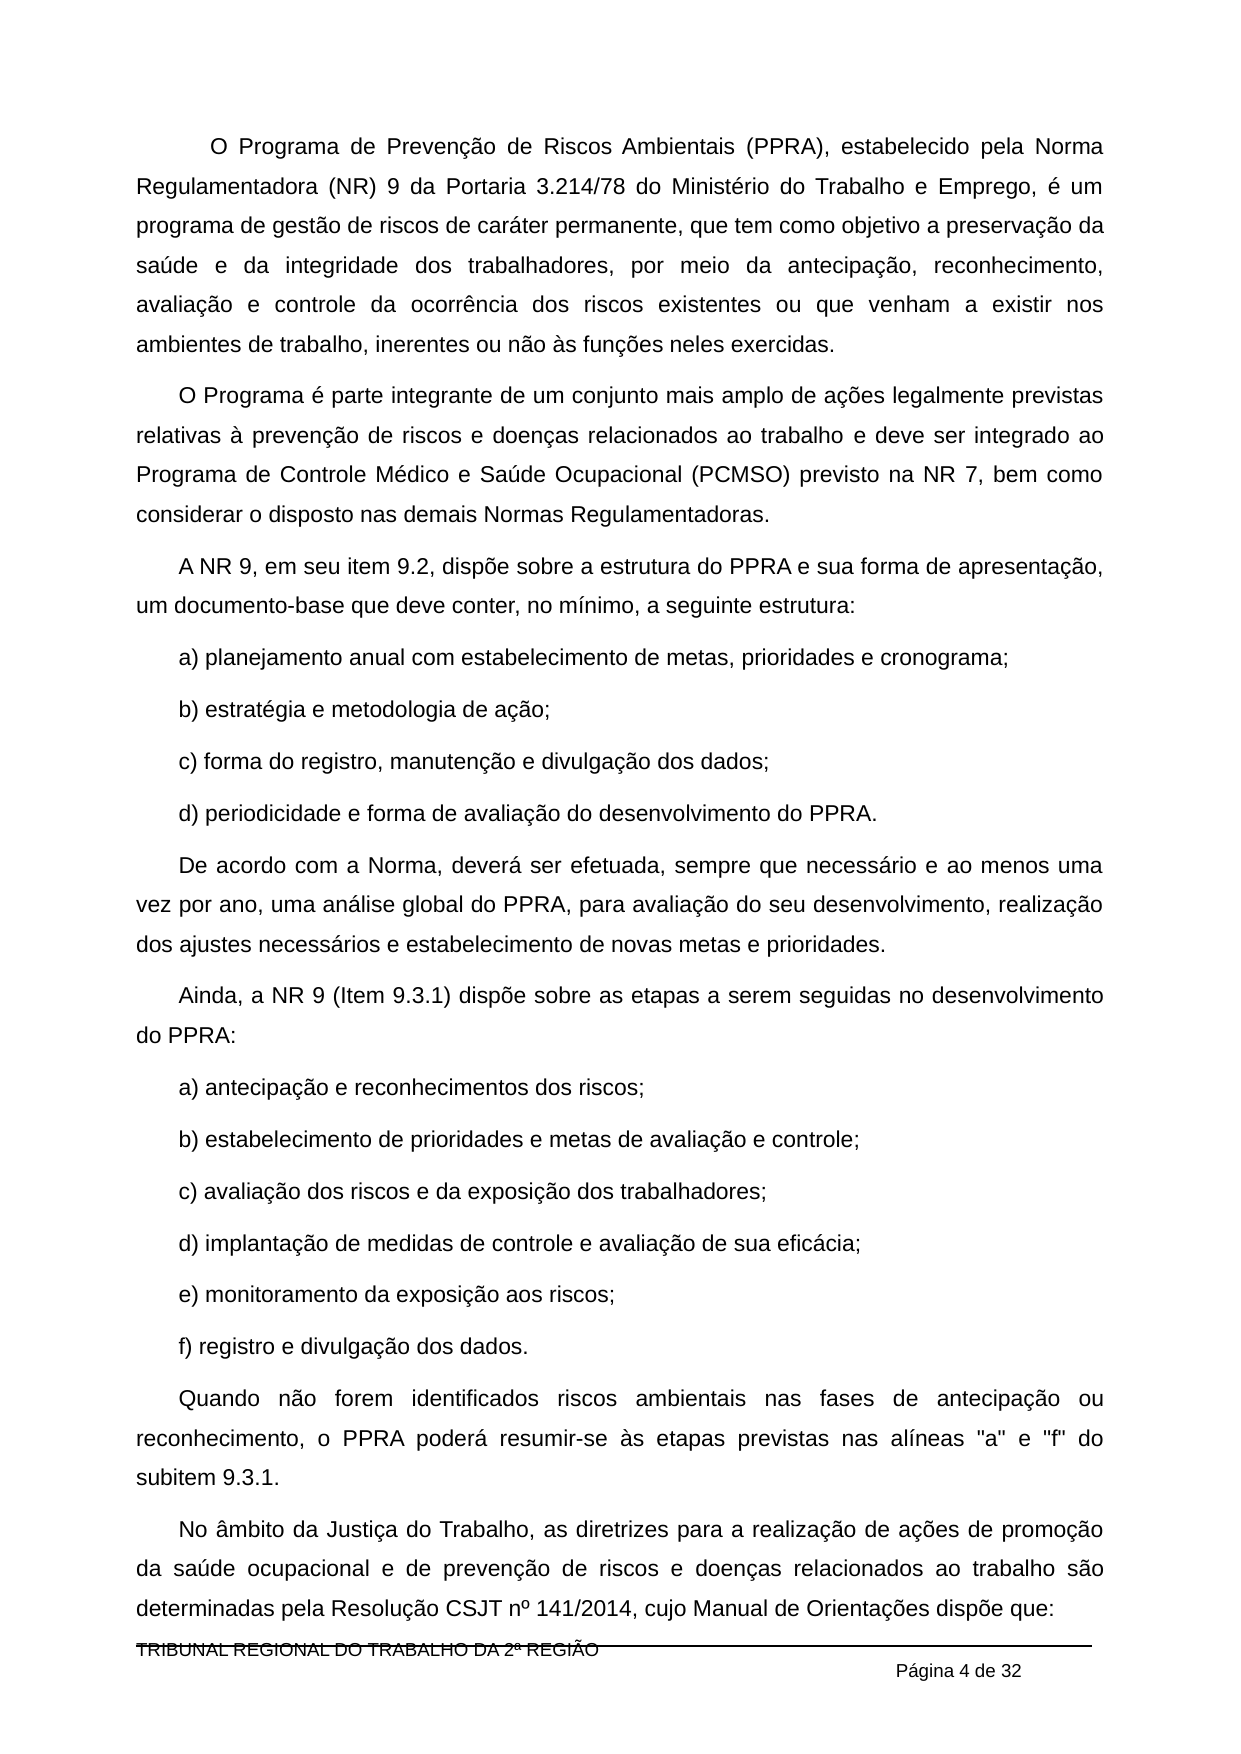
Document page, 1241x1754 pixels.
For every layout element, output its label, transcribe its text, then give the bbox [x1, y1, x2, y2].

text De acordo com a Norma, deverá ser efetuada, sempre que necessário e ao menos uma vez por ano, uma análise global do PPRA, para avaliação do seu desenvolvimento, realização dos ajustes necessários e estabelecimento de novas metas e prioridades. [136, 852, 1104, 957]
text a) planejamento anual com estabelecimento de metas, prioridades e cronograma; [136, 644, 1104, 671]
text c) forma do registro, manutenção e divulgação dos dados; [136, 748, 1104, 774]
text c) avaliação dos riscos e da exposição dos trabalhadores; [136, 1178, 1104, 1204]
text e) monitoramento da exposição aos riscos; [136, 1281, 1104, 1308]
text a) antecipação e reconhecimentos dos riscos; [136, 1074, 1104, 1100]
text d) implantação de medidas de controle e avaliação de sua eficácia; [136, 1229, 1104, 1256]
text d) periodicidade e forma de avaliação do desenvolvimento do PPRA. [136, 800, 1104, 826]
text b) estabelecimento de prioridades e metas de avaliação e controle; [136, 1126, 1104, 1152]
text Ainda, a NR 9 (Item 9.3.1) dispõe sobre as etapas a serem seguidas no desenvolvimento do PPRA: [136, 982, 1104, 1048]
text b) estratégia e metodologia de ação; [136, 696, 1104, 722]
text No âmbito da Justiça do Trabalho, as diretrizes para a realização de ações de promoção da saúde ocupacional e de prevenção de riscos e doenças relacionados ao trabalho são determinadas pela Resolução CSJT nº 141/2014, cujo Manual de Orientações dispõe que: [136, 1516, 1104, 1621]
text O Programa de Prevenção de Riscos Ambientais (PPRA), estabelecido pela Norma Regulamentadora (NR) 9 da Portaria 3.214/78 do Ministério do Trabalho e Emprego, é um programa de gestão de riscos de caráter permanente, que tem como objetivo a preservação da saúde e da integridade dos trabalhadores, por meio da antecipação, reconhecimento, avaliação e controle da ocorrência dos riscos existentes ou que venham a existir nos ambientes de trabalho, inerentes ou não às funções neles exercidas. [136, 133, 1104, 357]
text f) registro e divulgação dos dados. [136, 1333, 1104, 1359]
text A NR 9, em seu item 9.2, dispõe sobre a estrutura do PPRA e sua forma de apresentação, um documento-base que deve conter, no mínimo, a seguinte estrutura: [136, 553, 1104, 619]
text O Programa é parte integrante de um conjunto mais amplo de ações legalmente previstas relativas à prevenção de riscos e doenças relacionados ao trabalho e deve ser integrado ao Programa de Controle Médico e Saúde Ocupacional (PCMSO) previsto na NR 7, bem como considerar o disposto nas demais Normas Regulamentadoras. [136, 382, 1104, 527]
text Quando não forem identificados riscos ambientais nas fases de antecipação ou reconhecimento, o PPRA poderá resumir-se às etapas previstas nas alíneas "a" e "f" do subitem 9.3.1. [136, 1385, 1104, 1490]
